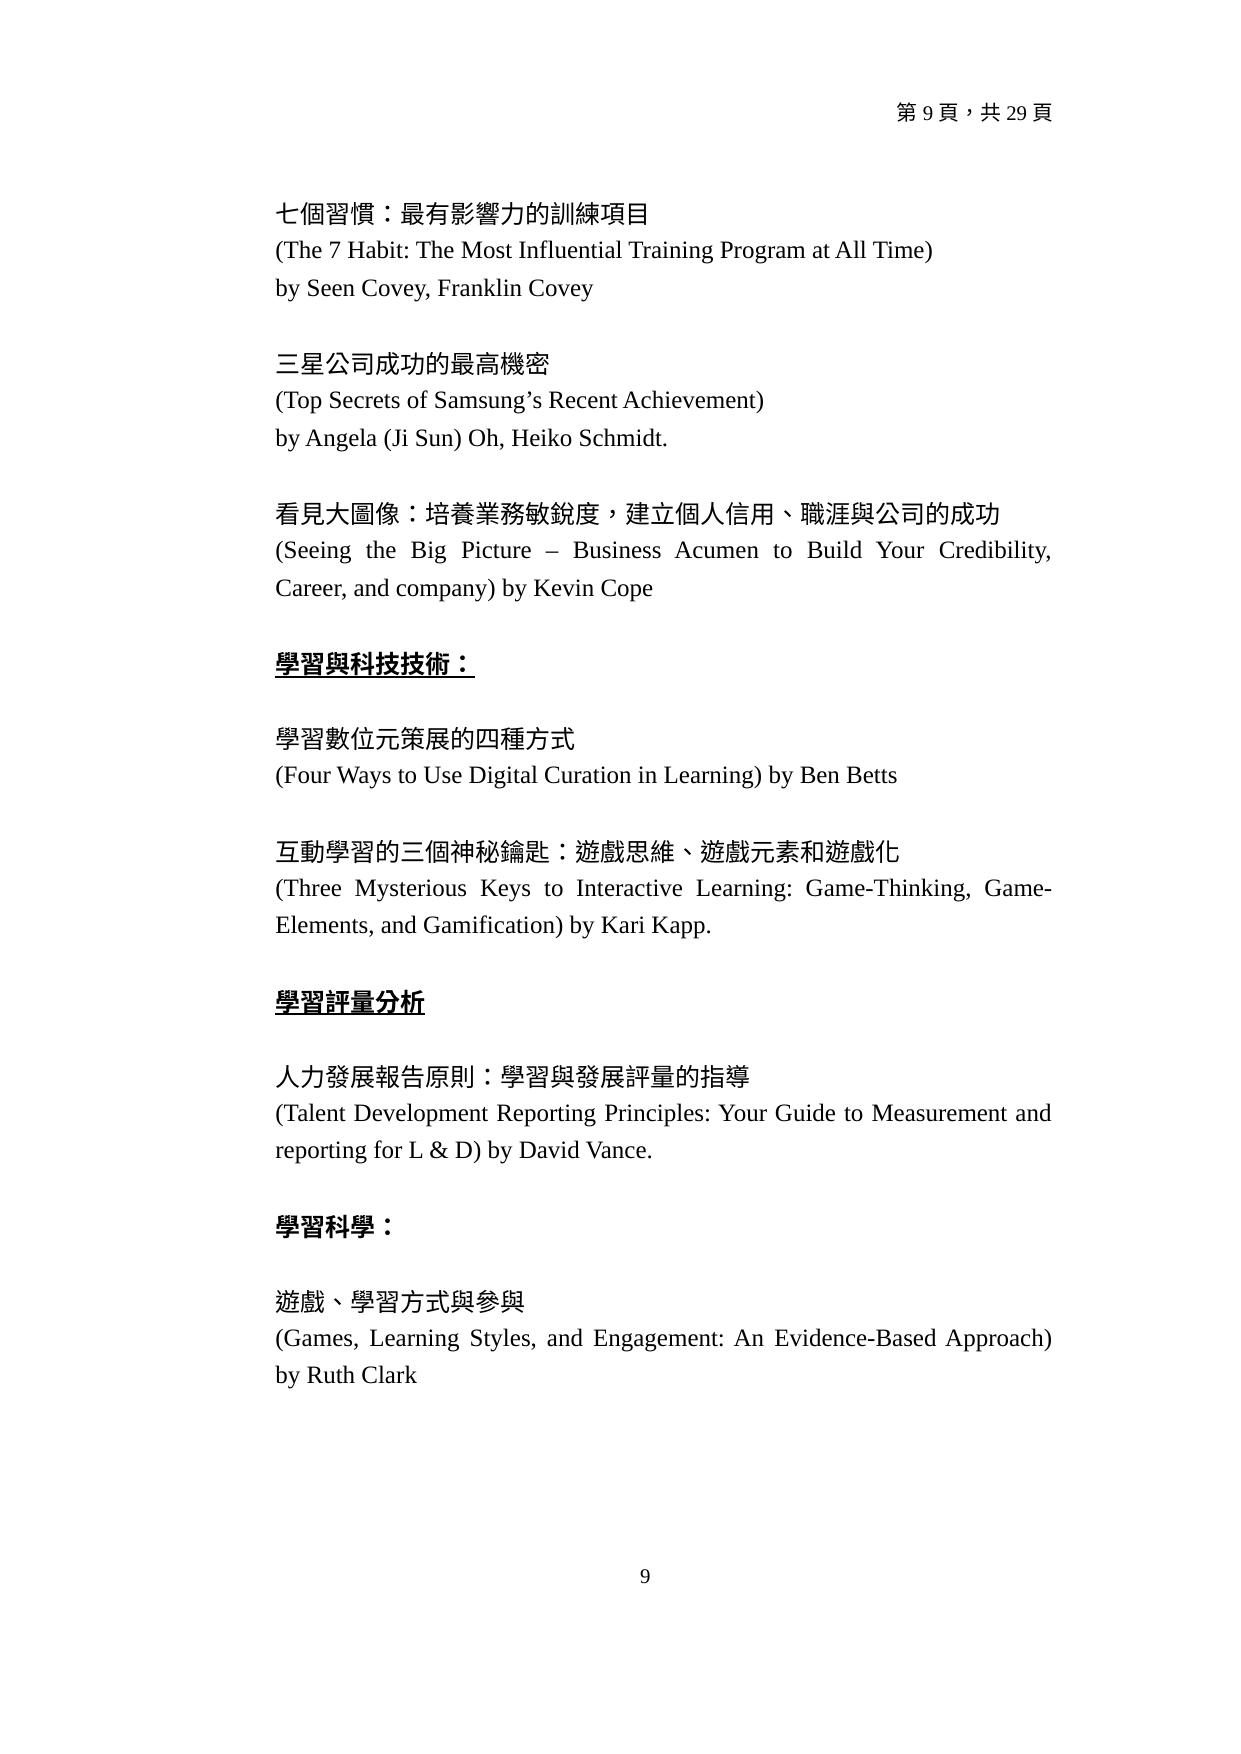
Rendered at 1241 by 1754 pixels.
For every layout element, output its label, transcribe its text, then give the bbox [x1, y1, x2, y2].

list 專題研討 於5/4-5/7連續進行四天，總計約250場專題研討分在約28個場地進行，出國前即藉由大會提供的網站規劃參加的領域與專題如下： 職涯發展： 幫助他們成長或是失去他們：職涯發展的必要性 (Help them grow or watch them go: The career development imperative) by Beverly Kaye. 培訓設計與執行： SAM模型較ADDIE模式的優勢 (Advantage of SAM over ADDIE) by Michael Allen 全球人力資源發展： 迪士尼企業的選才、訓練與參與 (Disney’s Approach to Selection, Training, and Engagement) by Jeffrey Williford 建立高功能性的虛擬團隊 (Creating Highly Functional Virtual Teams) by Jennifer Hofmann 領導力發展： 創造顧客服務讓顧客行動的關鍵因素 (Leadership: The Critical Factor for Creating Customer Service Initiatives) by Ken Blanchard. 七個習慣：最有影響力的訓練項目 (The 7 Habit: The Most Influential Training Program at All Time) by Seen Covey, Franklin Covey 三星公司成功的最高機密 (Top Secrets of Samsung’s Recent Achievement) by Angela (Ji Sun) Oh, Heiko Schmidt. 看見大圖像：培養業務敏銳度，建立個人信用、職涯與公司的成功 (Seeing the Big Picture – Business Acumen to Build Your Credibility, Career, and company) by Kevin Cope 學習與科技技術： 學習數位元策展的四種方式 (Four Ways to Use Digital Curation in Learning) by Ben Betts 互動學習的三個神秘鑰匙：遊戲思維、遊戲元素和遊戲化 (Three Mysterious Keys to Interactive Learning: Game-Thinking, Game-Elements, and Gamification) by Kari Kapp. 學習評量分析 人力發展報告原則：學習與發展評量的指導 (Talent Development Reporting Principles: Your Guide to Measurement and reporting for L & D) by David Vance. 學習科學： 遊戲、學習方式與參與 (Games, Learning Styles, and Engagement: An Evidence-Based Approach) by Ruth Clark [238, 157, 1053, 1394]
